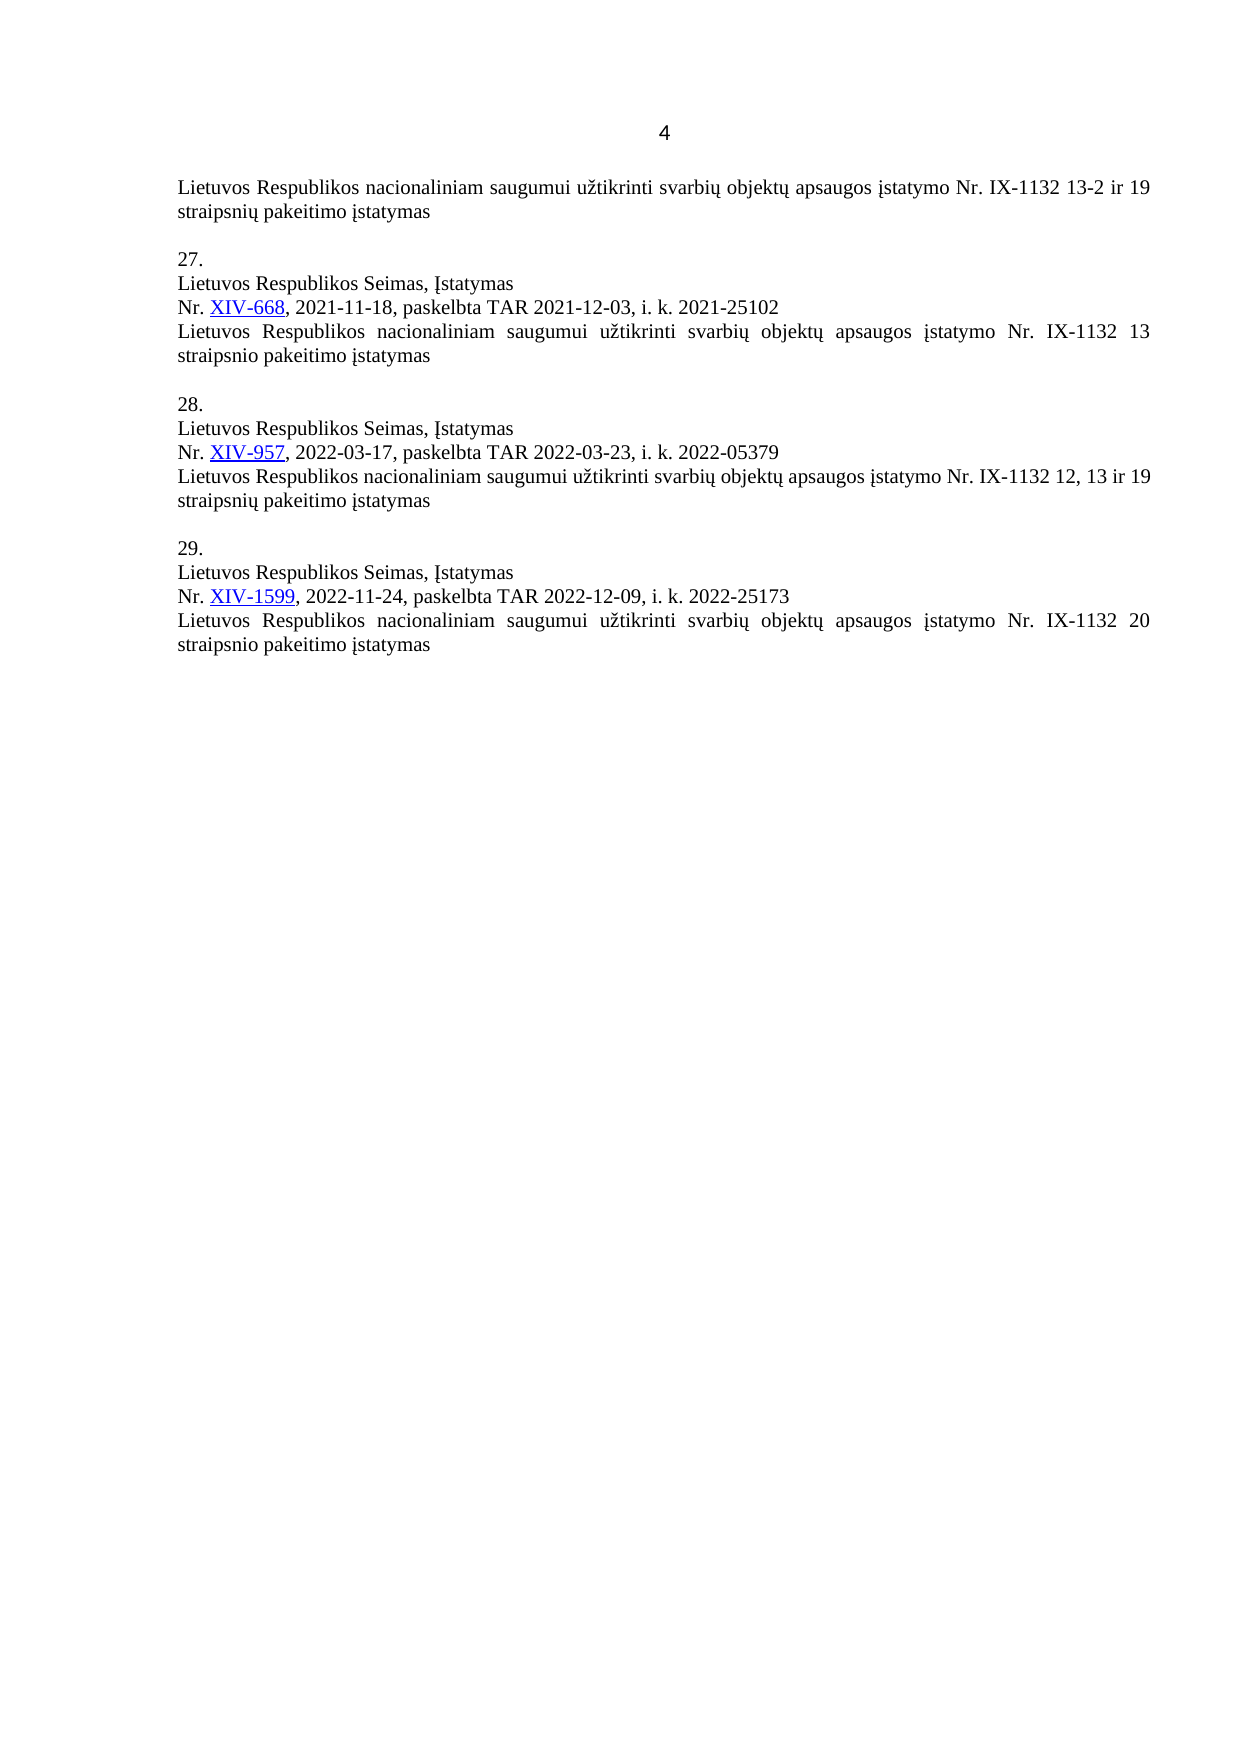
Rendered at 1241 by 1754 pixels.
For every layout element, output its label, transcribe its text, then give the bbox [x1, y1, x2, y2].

text Lietuvos Respublikos nacionaliniam saugumui užtikrinti svarbių objektų apsaugos įstatymo Nr. IX-1132 12, 13 ir 19 straipsnių pakeitimo įstatymas [177, 464, 1152, 512]
text 28. [177, 391, 1152, 416]
text Lietuvos Respublikos Seimas, Įstatymas [177, 416, 1152, 439]
text Nr. XIV-668, 2021-11-18, paskelbta TAR 2021-12-03, i. k. 2021-25102 [177, 295, 1152, 319]
text Lietuvos Respublikos Seimas, Įstatymas [177, 560, 1152, 584]
text Lietuvos Respublikos nacionaliniam saugumui užtikrinti svarbių objektų apsaugos įstatymo Nr. IX-1132 13 straipsnio pakeitimo įstatymas [177, 319, 1152, 367]
text Lietuvos Respublikos Seimas, Įstatymas [177, 271, 1152, 295]
text Lietuvos Respublikos nacionaliniam saugumui užtikrinti svarbių objektų apsaugos įstatymo Nr. IX-1132 20 straipsnio pakeitimo įstatymas [177, 608, 1152, 656]
text 29. [177, 536, 1152, 560]
text Nr. XIV-1599, 2022-11-24, paskelbta TAR 2022-12-09, i. k. 2022-25173 [177, 584, 1152, 608]
text Lietuvos Respublikos nacionaliniam saugumui užtikrinti svarbių objektų apsaugos įstatymo Nr. IX-1132 13-2 ir 19 straipsnių pakeitimo įstatymas [177, 175, 1152, 223]
text Nr. XIV-957, 2022-03-17, paskelbta TAR 2022-03-23, i. k. 2022-05379 [177, 439, 1152, 464]
text 27. [177, 247, 1152, 271]
